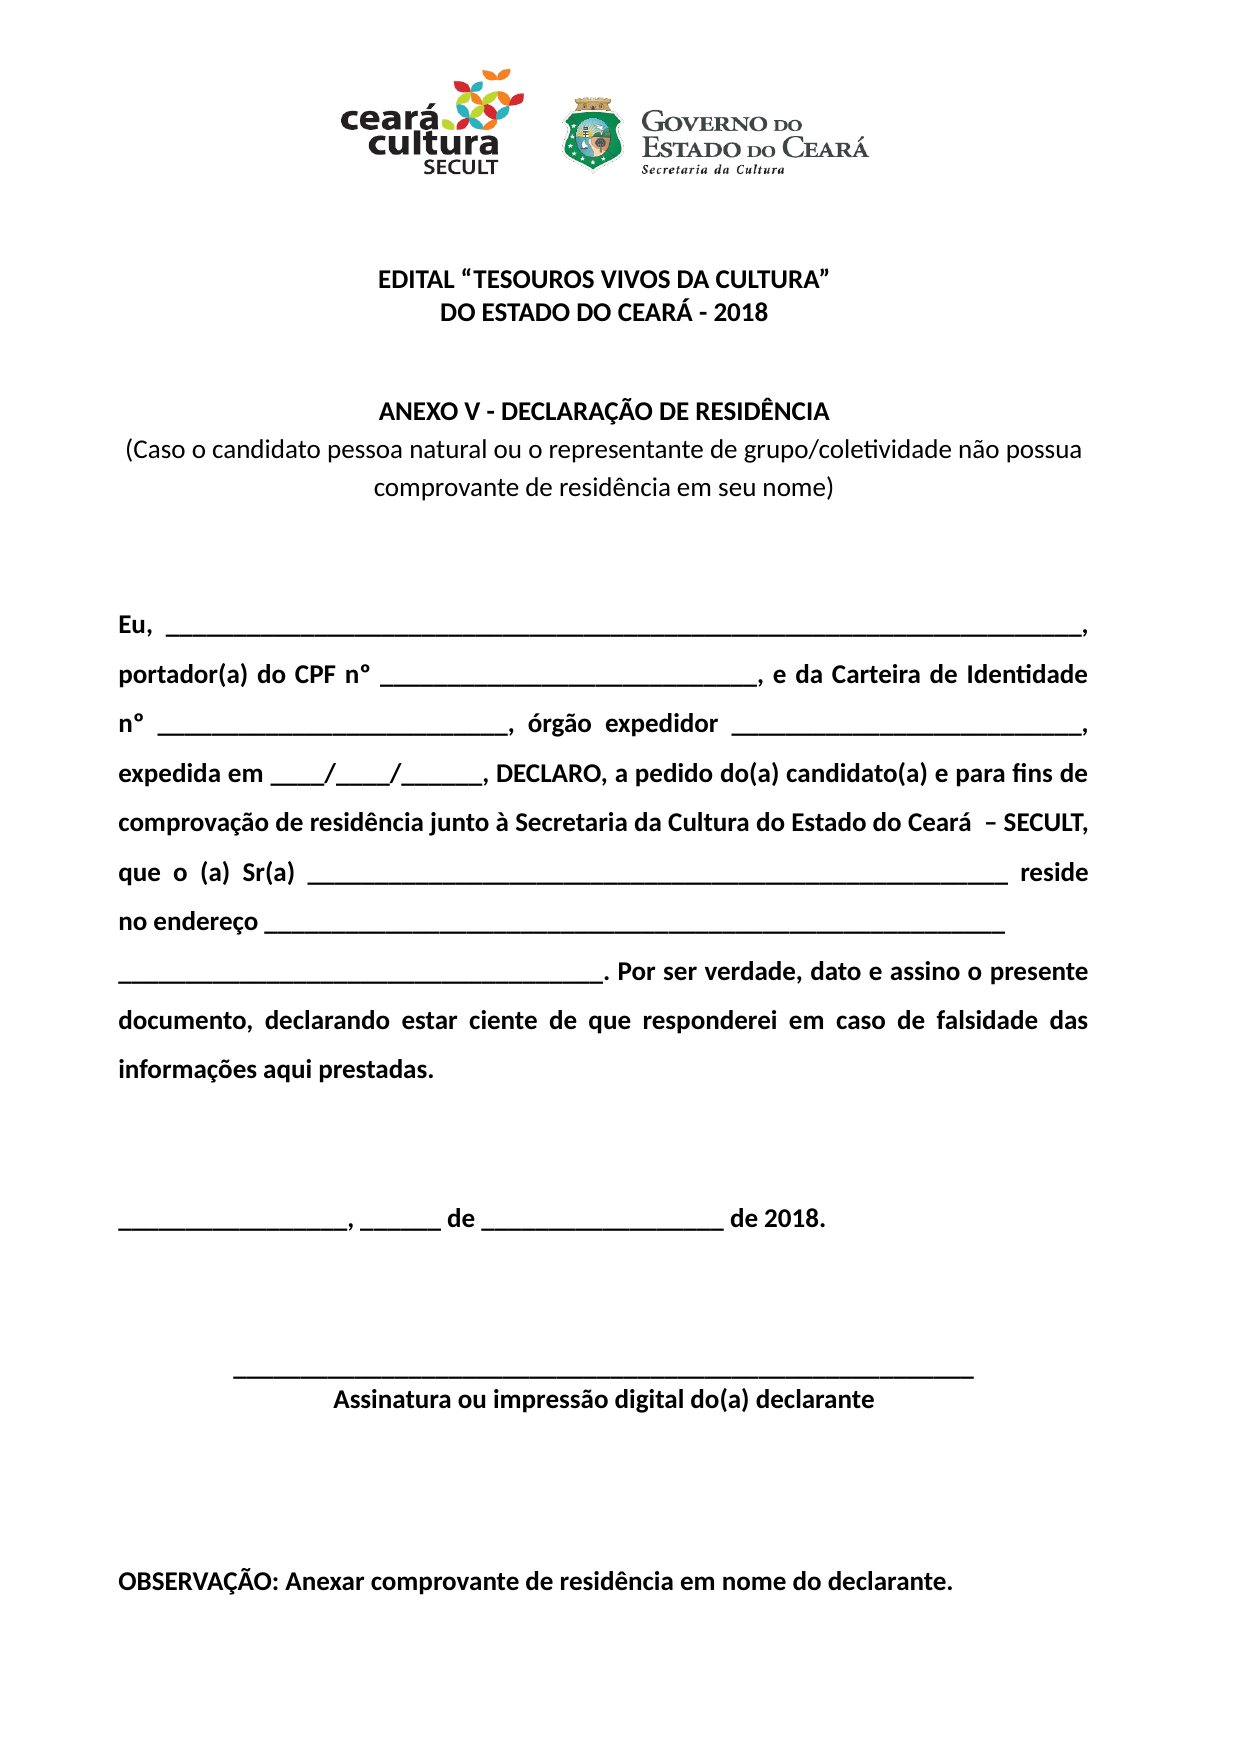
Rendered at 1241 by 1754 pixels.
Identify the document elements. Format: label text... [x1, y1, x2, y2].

text _______________________________________________________ [118, 1349, 1090, 1382]
text Eu, ____________________________________________________________________, portador(a) do CPF nº ____________________________, e da Carteira de Identidade nº __________________________, órgão expedidor __________________________, expedida em ____/____/______, DECLARO, a pedido do(a) candidato(a) e para fins de comprovação de residência junto à Secretaria da Cultura do Estado do Ceará – SECULT, que o (a) Sr(a) ____________________________________________________ reside no endereço _______________________________________________________ [118, 607, 1090, 937]
picture [320, 48, 889, 200]
text _________________, ______ de __________________ de 2018. [118, 1201, 1090, 1234]
text (Caso o candidato pessoa natural ou o representante de grupo/coletividade não possua comprovante de residência em seu nome) [118, 432, 1090, 503]
text ANEXO V - DECLARAÇÃO DE RESIDÊNCIA [118, 394, 1090, 428]
text EDITAL “TESOUROS VIVOS DA CULTURA” [118, 262, 1090, 296]
text ____________________________________. Por ser verdade, dato e assino o presente documento, declarando estar ciente de que responderei em caso de falsidade das informações aqui prestadas. [118, 954, 1090, 1086]
text DO ESTADO DO CEARÁ - 2018 [118, 296, 1090, 328]
text Assinatura ou impressão digital do(a) declarante [118, 1382, 1090, 1416]
text OBSERVAÇÃO: Anexar comprovante de residência em nome do declarante. [118, 1564, 1090, 1597]
